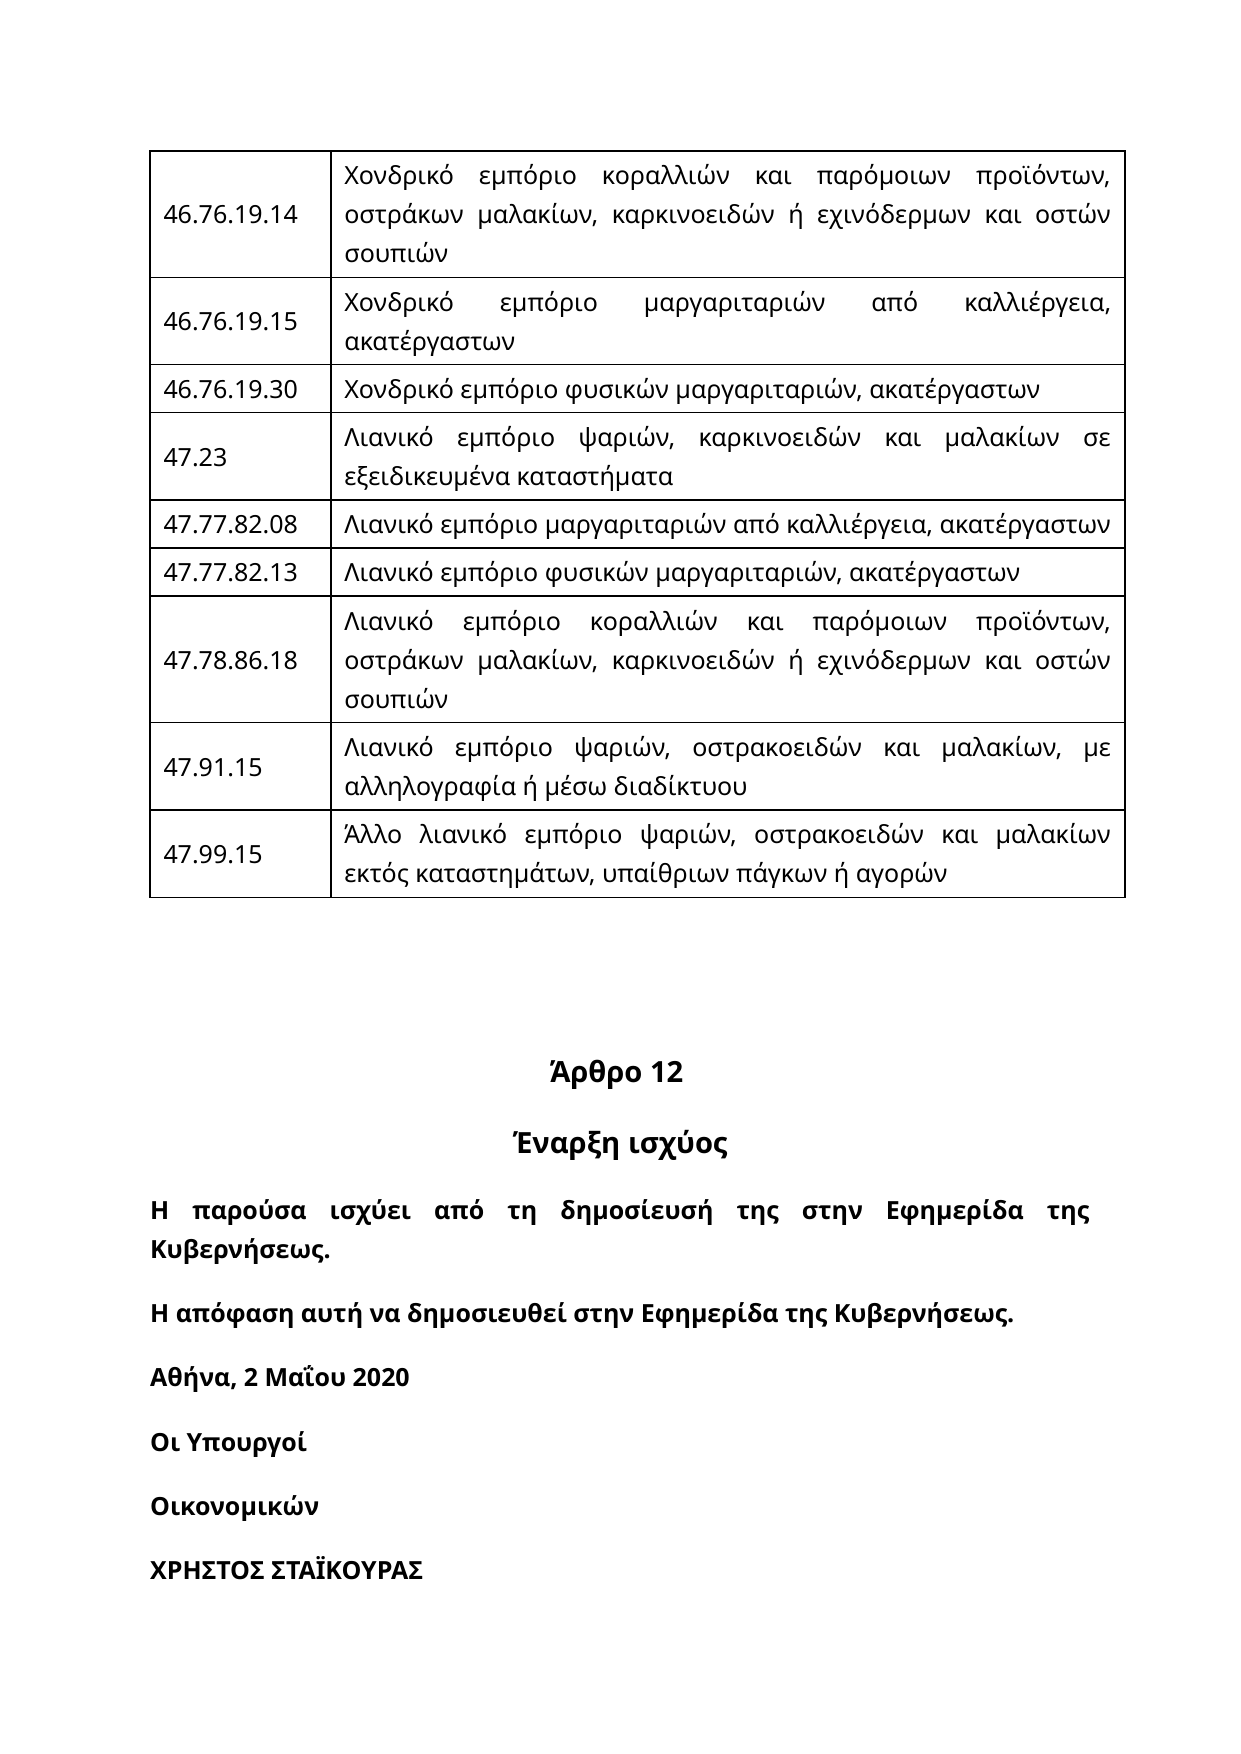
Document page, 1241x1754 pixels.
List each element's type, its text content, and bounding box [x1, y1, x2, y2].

table_cell Χονδρικό εμπόριο μαργαριταριών από καλλιέργεια, ακατέργαστων [332, 278, 1124, 364]
table_cell Χονδρικό εμπόριο κοραλλιών και παρόμοιων προϊόντων, οστράκων μαλακίων, καρκινοειδών ή εχινόδερμων και οστών σουπιών [332, 152, 1124, 276]
text Η παρούσα ισχύει από τη δημοσίευσή της στην Εφημερίδα της Κυβερνήσεως. [150, 1193, 1090, 1266]
table_cell 47.78.86.18 [151, 597, 330, 722]
text Η απόφαση αυτή να δημοσιευθεί στην Εφημερίδα της Κυβερνήσεως. [150, 1296, 1090, 1330]
table_cell 47.23 [151, 413, 330, 499]
table_cell Χονδρικό εμπόριο φυσικών μαργαριταριών, ακατέργαστων [332, 365, 1124, 412]
table_cell Λιανικό εμπόριο ψαριών, οστρακοειδών και μαλακίων, με αλληλογραφία ή μέσω διαδίκτυου [332, 723, 1124, 809]
table_cell Λιανικό εμπόριο μαργαριταριών από καλλιέργεια, ακατέργαστων [332, 501, 1124, 547]
text Οι Υπουργοί [150, 1424, 1090, 1458]
table_cell Άλλο λιανικό εμπόριο ψαριών, οστρακοειδών και μαλακίων εκτός καταστημάτων, υπαίθριων πάγκων ή αγορών [332, 811, 1124, 896]
text Αθήνα, 2 Μαΐου 2020 [150, 1360, 1090, 1394]
table_cell Λιανικό εμπόριο κοραλλιών και παρόμοιων προϊόντων, οστράκων μαλακίων, καρκινοειδών ή εχινόδερμων και οστών σουπιών [332, 597, 1124, 722]
subtitle Άρθρο 12 [150, 1051, 1090, 1091]
table_cell 46.76.19.14 [151, 152, 330, 276]
table_cell 46.76.19.30 [151, 365, 330, 412]
table_cell 46.76.19.15 [151, 278, 330, 364]
table_cell 47.91.15 [151, 723, 330, 809]
table_cell Λιανικό εμπόριο ψαριών, καρκινοειδών και μαλακίων σε εξειδικευμένα καταστήματα [332, 413, 1124, 499]
table_cell 47.77.82.13 [151, 549, 330, 595]
text Οικονομικών [150, 1488, 1090, 1522]
table_cell 47.77.82.08 [151, 501, 330, 547]
table_cell 47.99.15 [151, 811, 330, 896]
subtitle Έναρξη ισχύος [150, 1122, 1090, 1162]
text ΧΡΗΣΤΟΣ ΣΤΑΪΚΟΥΡΑΣ [150, 1553, 1090, 1587]
table_cell Λιανικό εμπόριο φυσικών μαργαριταριών, ακατέργαστων [332, 549, 1124, 595]
